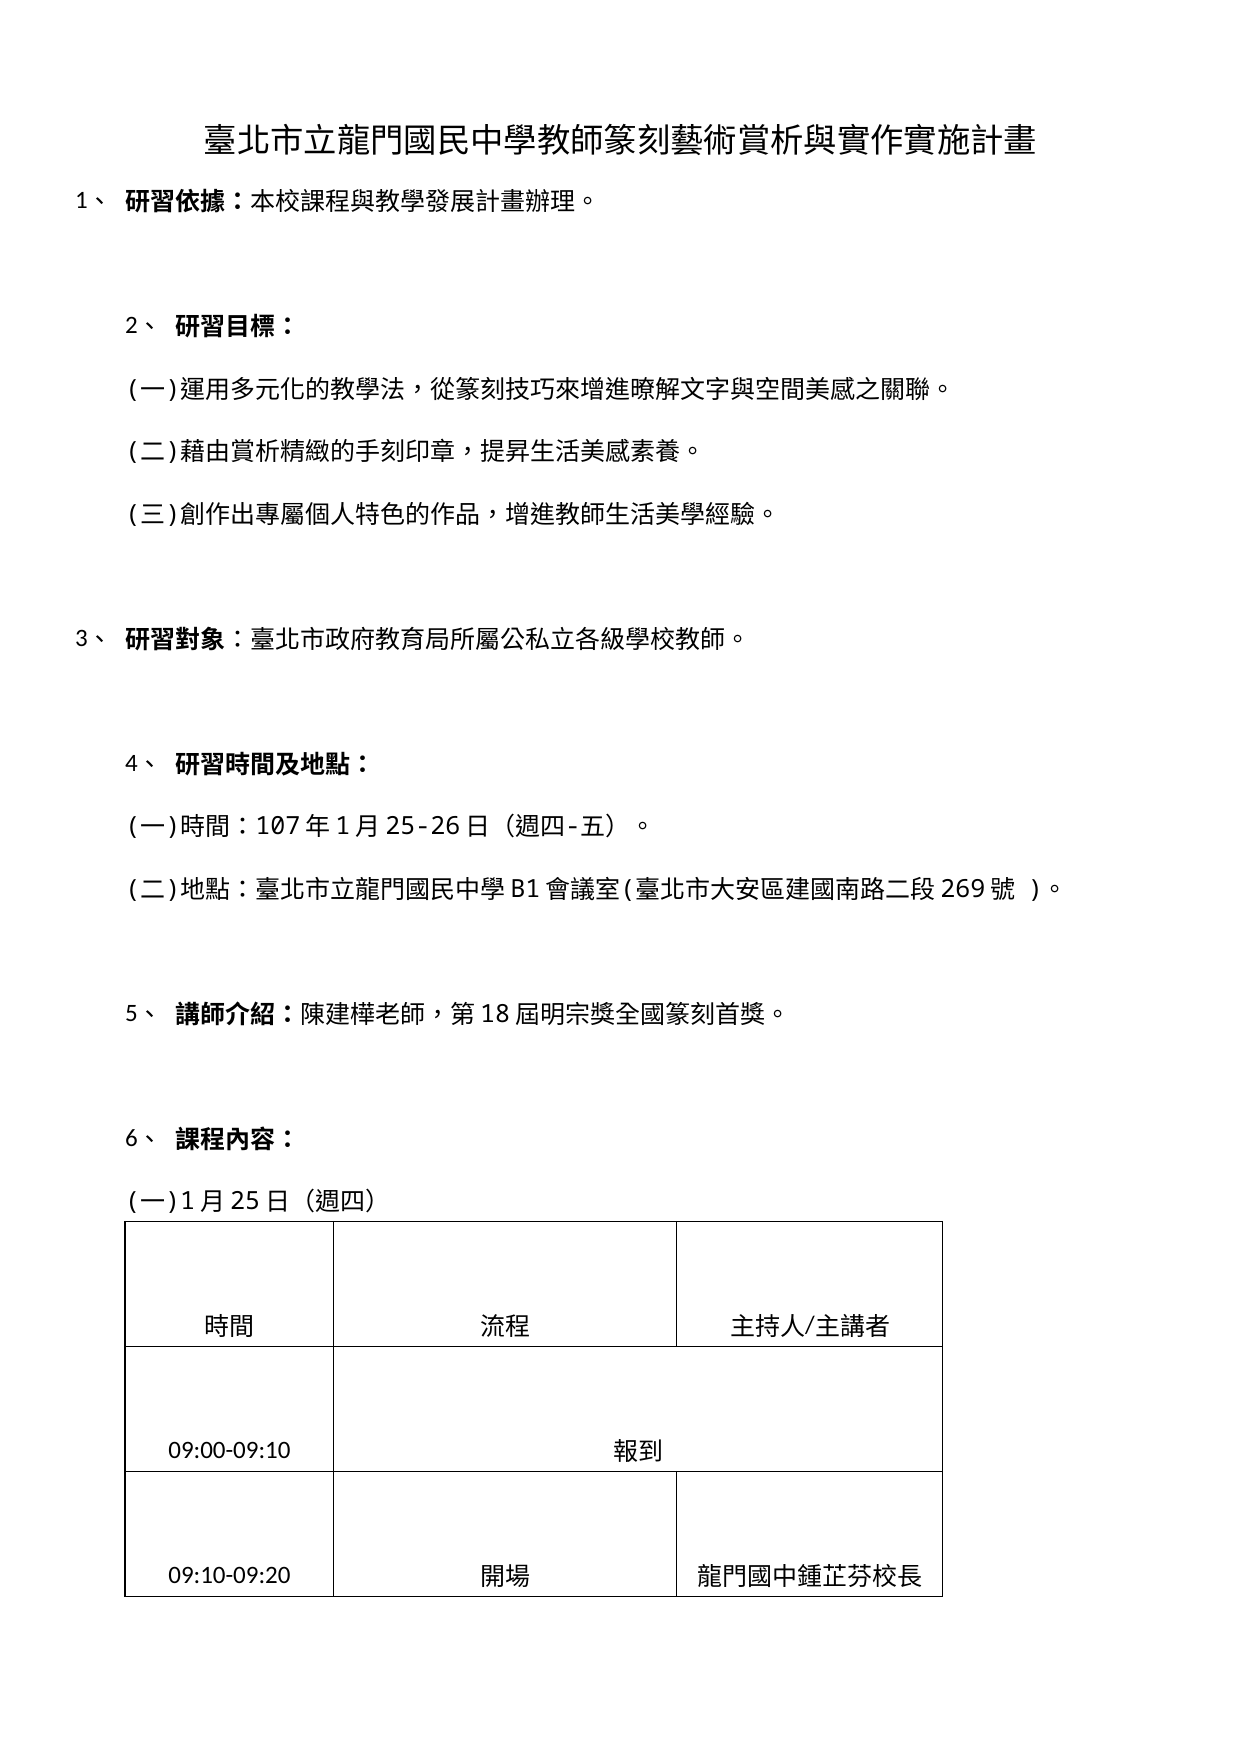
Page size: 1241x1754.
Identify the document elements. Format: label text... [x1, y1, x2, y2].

list 研習目標： [125, 283, 1165, 346]
text (一)1月25日（週四） [125, 1158, 1165, 1221]
table_header 主持人/主講者 [677, 1222, 942, 1346]
table_cell 09:10-09:20 [126, 1472, 333, 1596]
list 研習時間及地點： [125, 721, 1165, 783]
table_cell 開場 [334, 1472, 676, 1596]
text (三)創作出專屬個人特色的作品，增進教師生活美學經驗。 [125, 471, 1165, 533]
list 講師介紹：陳建樺老師，第18屆明宗獎全國篆刻首獎。 [125, 971, 1165, 1033]
table_cell 09:00-09:10 [126, 1347, 333, 1471]
text (一)運用多元化的教學法，從篆刻技巧來增進暸解文字與空間美感之關聯。 [125, 346, 1165, 408]
text (一)時間：107年1月25-26日（週四-五）。 [125, 783, 1165, 846]
table_cell 報到 [334, 1347, 942, 1471]
table_header 流程 [334, 1222, 676, 1346]
text (二)地點：臺北市立龍門國民中學B1會議室(臺北市大安區建國南路二段269號 )。 [125, 846, 1165, 908]
list 研習依據：本校課程與教學發展計畫辦理。 [75, 158, 1165, 221]
text 臺北市立龍門國民中學教師篆刻藝術賞析與實作實施計畫 [75, 96, 1165, 158]
table_header 時間 [126, 1222, 333, 1346]
table_cell 龍門國中鍾芷芬校長 [677, 1472, 942, 1596]
list 研習對象：臺北市政府教育局所屬公私立各級學校教師。 [75, 596, 1165, 658]
list 課程內容： [125, 1096, 1165, 1158]
text (二)藉由賞析精緻的手刻印章，提昇生活美感素養。 [125, 408, 1165, 471]
